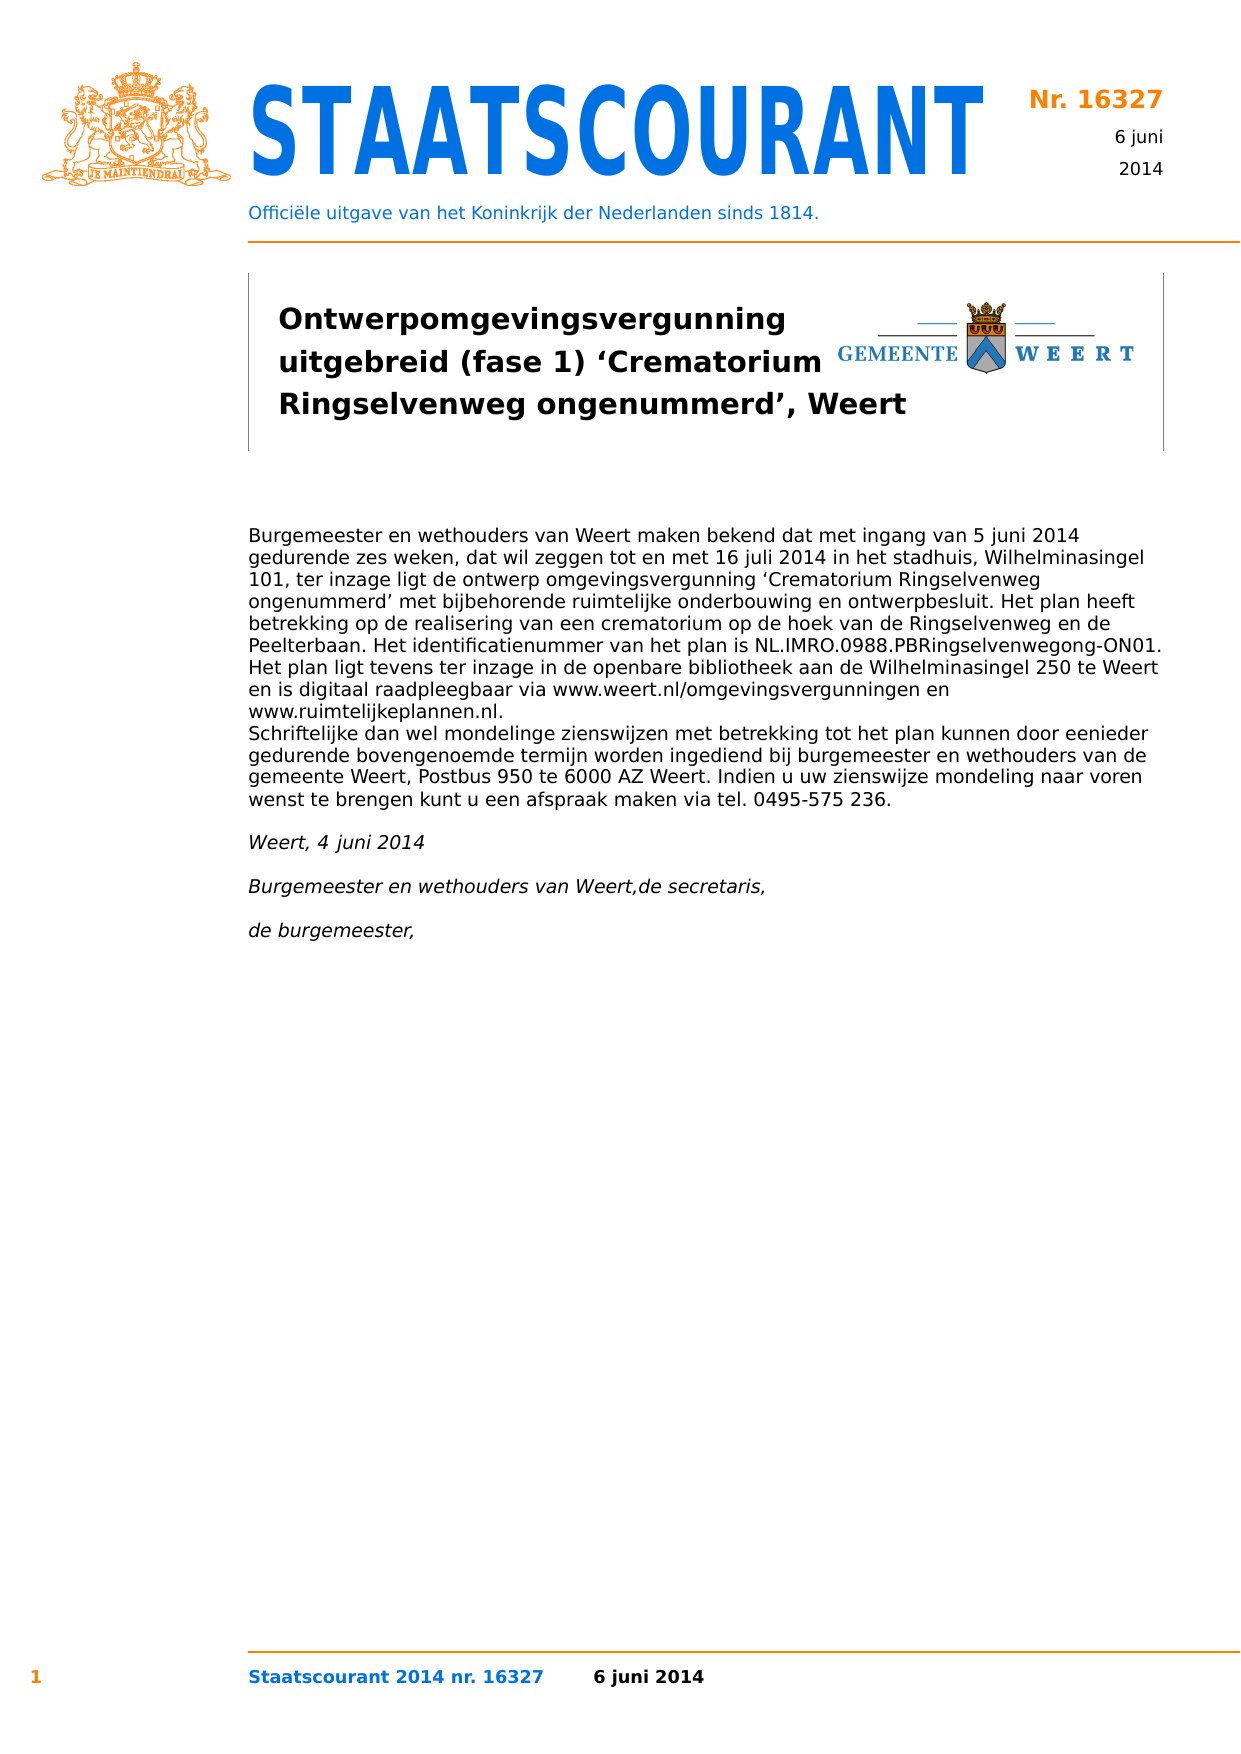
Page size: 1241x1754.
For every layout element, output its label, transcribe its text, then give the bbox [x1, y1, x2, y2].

table_cell Officiële uitgave van het Koninkrijk der Nederlanden sinds 1814. [248, 203, 1240, 241]
text de burgemeester, [248, 920, 1163, 942]
table_cell 2014 [998, 153, 1240, 203]
text Schriftelijke dan wel mondelinge zienswijzen met betrekking tot het plan kunnen door eenieder gedurende bovengenoemde termijn worden ingediend bij burgemeester en wethouders van de gemeente Weert, Postbus 950 te 6000 AZ Weert. Indien u uw zienswijze mondeling naar voren wenst te brengen kunt u een afspraak maken via tel. 0495-575 236. [248, 722, 1163, 810]
table_header STAATSCOURANT [248, 62, 998, 203]
table_header Nr. 16327 [998, 62, 1240, 121]
picture [838, 302, 1134, 374]
table_cell 6 juni [998, 121, 1240, 153]
subtitle Ontwerpomgevingsvergunning uitgebreid (fase 1) ‘Crematorium Ringselvenweg ongenummerd’, Weert [249, 273, 1163, 451]
table_header [25, 62, 248, 241]
text Burgemeester en wethouders van Weert maken bekend dat met ingang van 5 juni 2014 gedurende zes weken, dat wil zeggen tot en met 16 juli 2014 in het stadhuis, Wilhelminasingel 101, ter inzage ligt de ontwerp omgevingsvergunning ‘Crematorium Ringselvenweg ongenummerd’ met bijbehorende ruimtelijke onderbouwing en ontwerpbesluit. Het plan heeft betrekking op de realisering van een crematorium op de hoek van de Ringselvenweg en de Peelterbaan. Het identificatienummer van het plan is NL.IMRO.0988.PBRingselvenwegong-ON01. Het plan ligt tevens ter inzage in de openbare bibliotheek aan de Wilhelminasingel 250 te Weert en is digitaal raadpleegbaar via www.weert.nl/omgevingsvergunningen en www.ruimtelijkeplannen.nl. [248, 525, 1163, 722]
text Weert, 4 juni 2014 [248, 832, 1163, 854]
picture [41, 62, 231, 186]
text Burgemeester en wethouders van Weert,de secretaris, [248, 876, 1163, 898]
